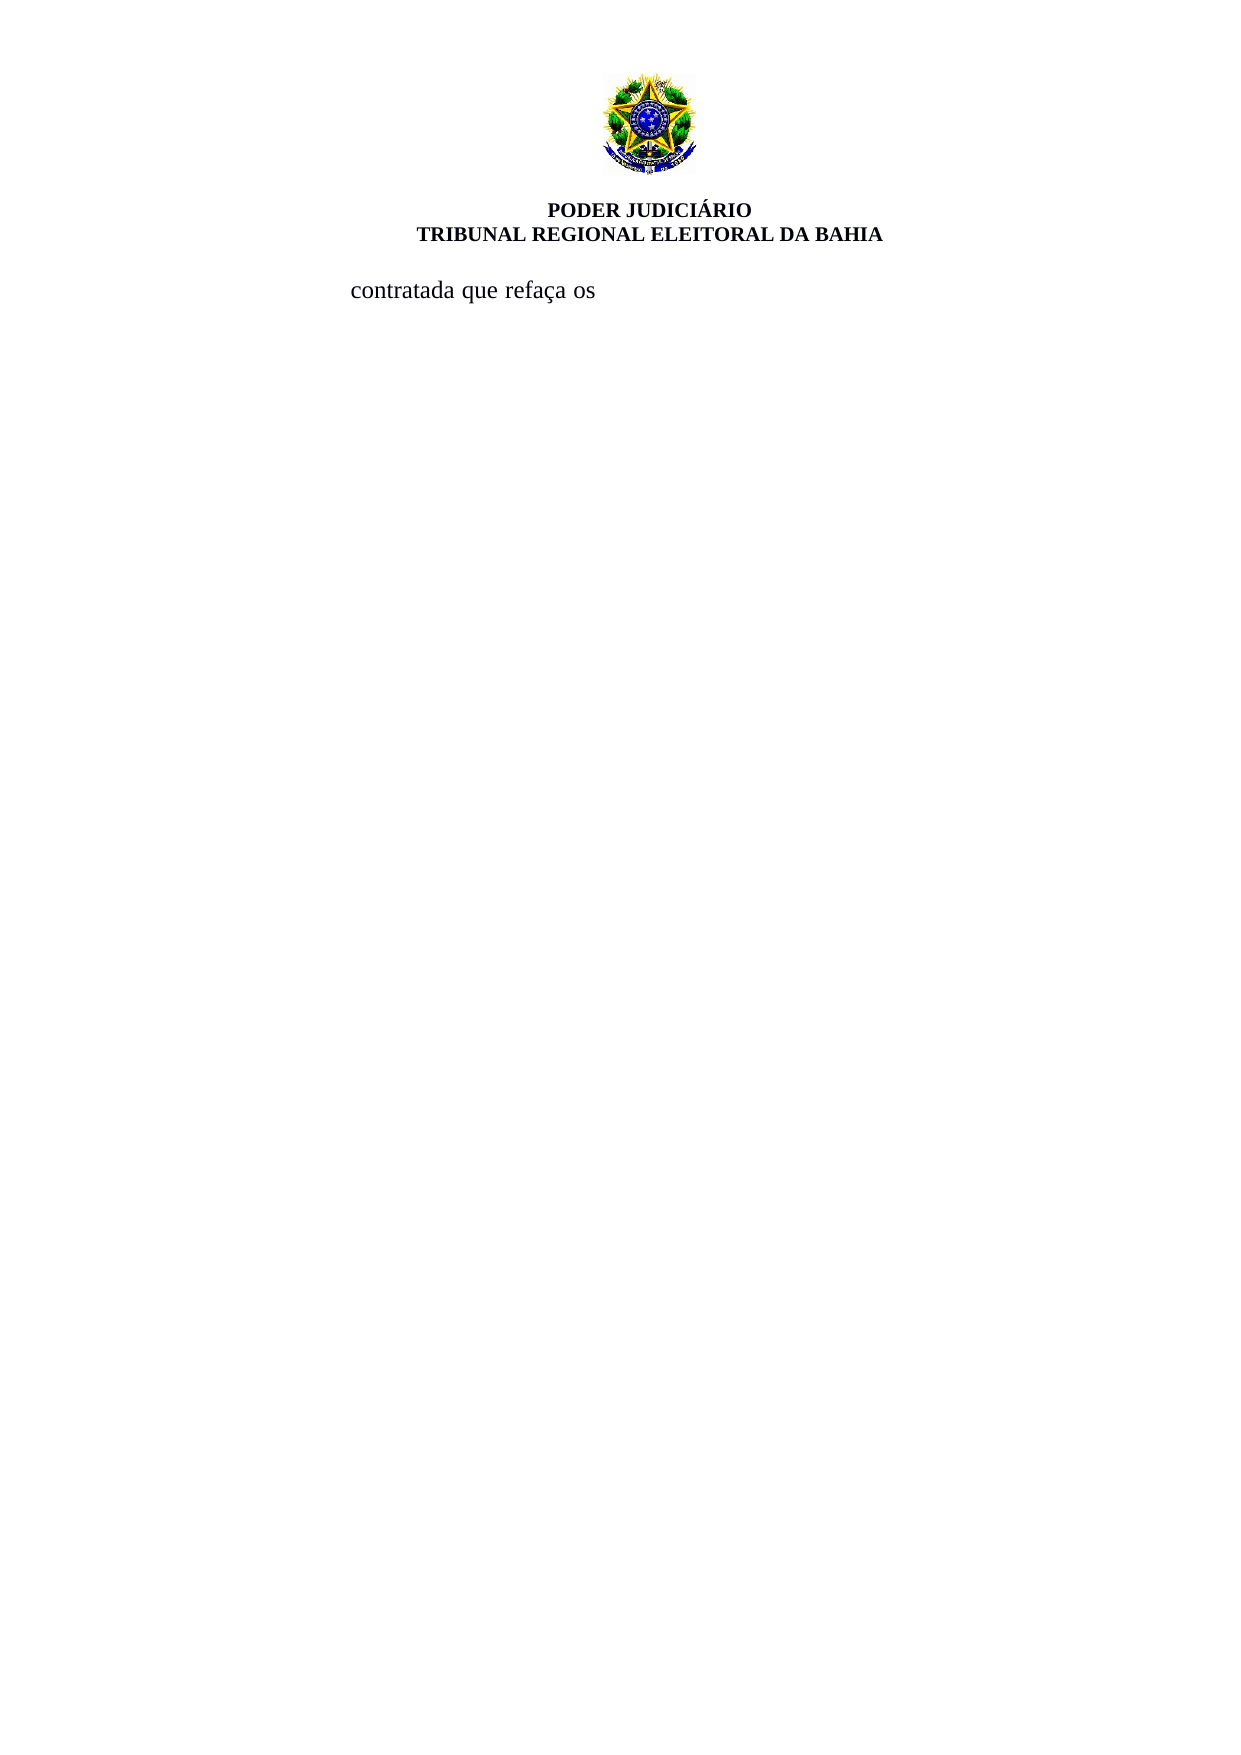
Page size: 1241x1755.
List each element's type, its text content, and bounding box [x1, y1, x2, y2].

list contratada que refaça os [275, 275, 1122, 304]
